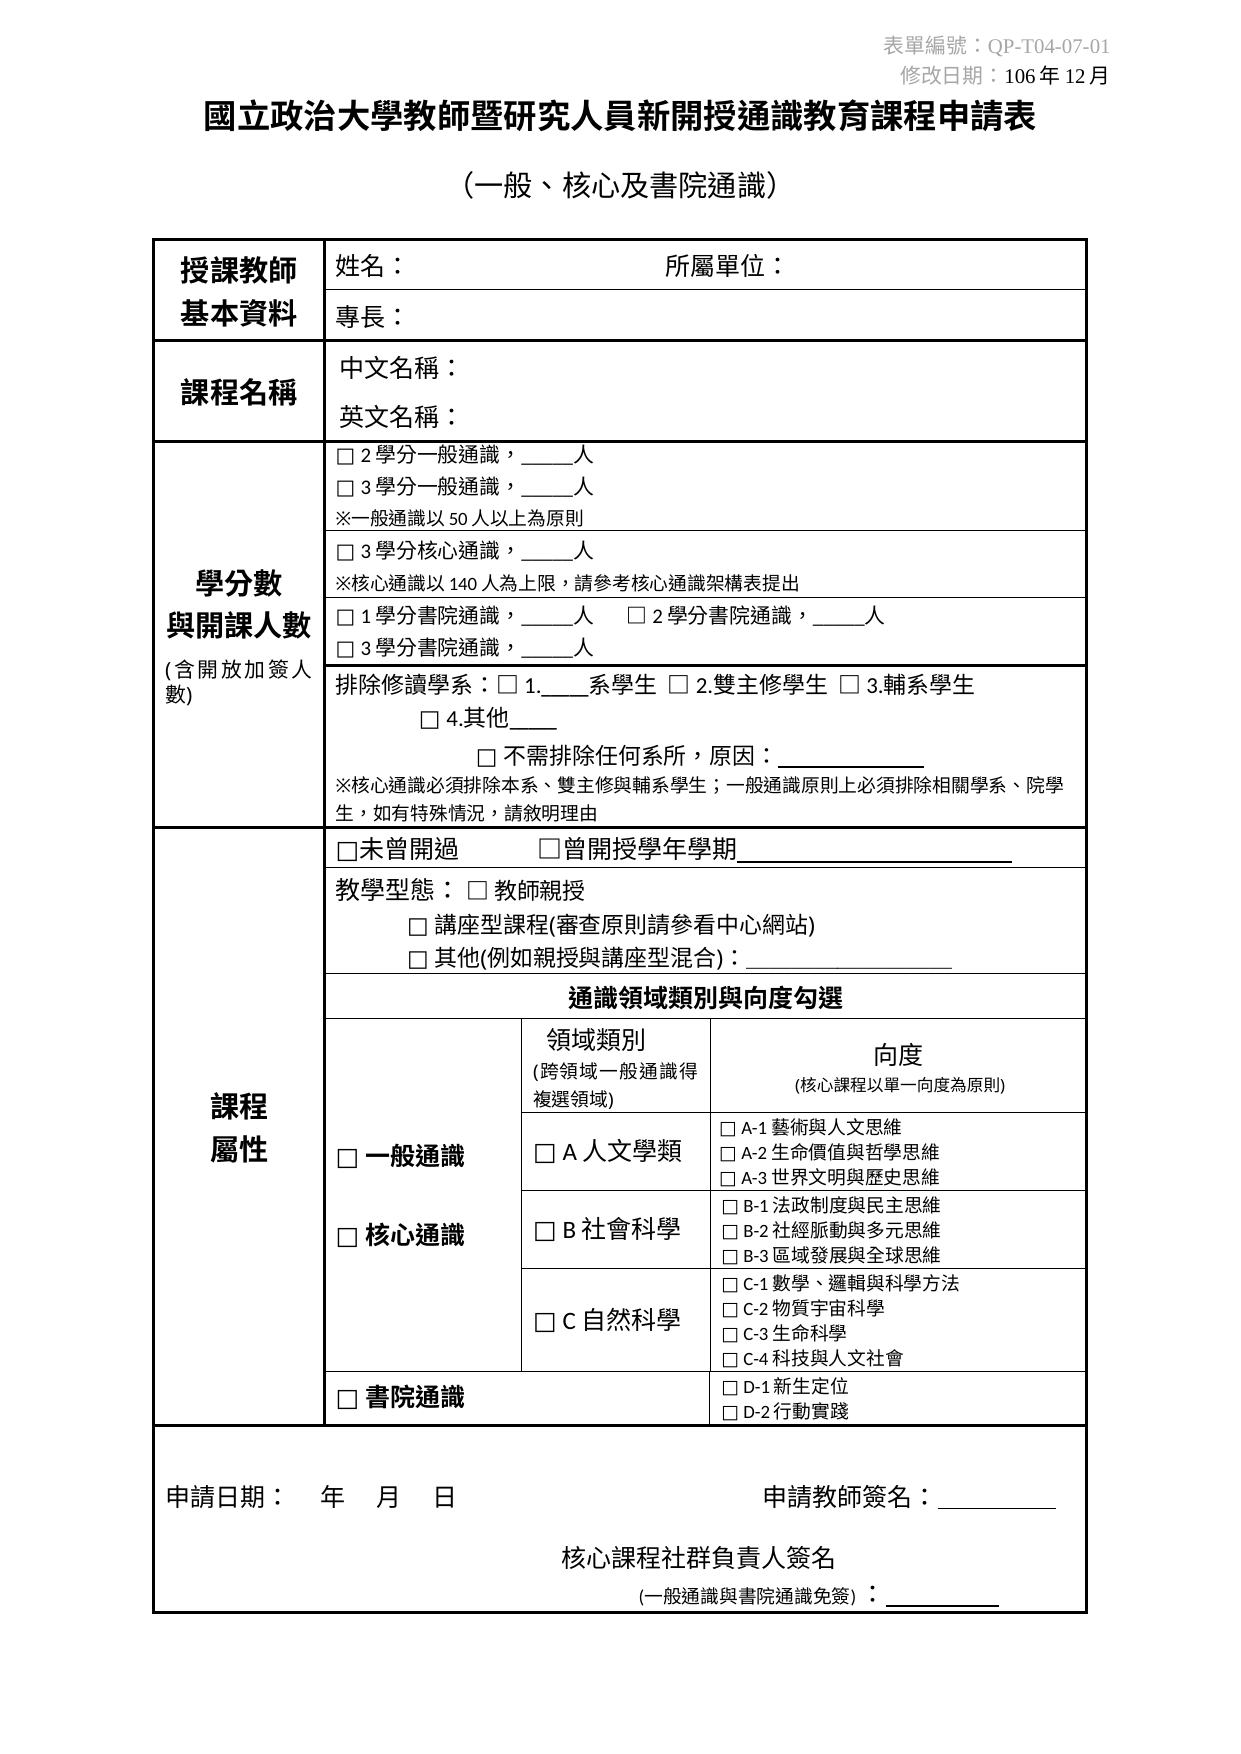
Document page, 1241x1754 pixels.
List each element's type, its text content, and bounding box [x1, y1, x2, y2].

table_header 姓名： 所屬單位： [326, 241, 1085, 289]
table_cell □ 1學分書院通識，_____人 □ 2學分書院通識，_____人 □ 3學分書院通識，_____人 [326, 598, 1085, 664]
table_cell □ C 自然科學 [522, 1269, 710, 1371]
table_cell 申請日期： 年 月 日 申請教師簽名： ­­ 核心課程社群負責人簽名 (一般通識與書院通識免簽) ： [155, 1427, 1085, 1611]
table_cell □ 3學分核心通識，_____人 ※核心通識以140人為上限，請參考核心通識架構表提出 [326, 531, 1085, 597]
table_cell □ B 社會科學 [522, 1191, 710, 1268]
table_cell □ B-1 法政制度與民主思維 □ B-2 社經脈動與多元思維 □ B-3 區域發展與全球思維 [711, 1191, 1085, 1268]
table_cell 教學型態： □ 教師親授 □ 講座型課程(審查原則請參看中心網站) □ 其他(例如親授與講座型混合)：＿＿＿＿＿＿＿＿＿ [326, 868, 1085, 973]
table_cell 通識領域類別與向度勾選 [326, 974, 1085, 1018]
table_cell □ C-1 數學、邏輯與科學方法 □ C-2 物質宇宙科學 □ C-3 生命科學 □ C-4 科技與人文社會 [711, 1269, 1085, 1371]
table_cell □ 2學分一般通識，_____人 □ 3學分一般通識，_____人 ※一般通識以50人以上為原則 [326, 443, 1085, 530]
table_cell 專長： [326, 290, 1085, 339]
table_header 授課教師 基本資料 [155, 241, 323, 339]
table_cell □未曾開過 □曾開授學年學期 [326, 829, 1085, 867]
table_cell □ 書院通識 [326, 1372, 709, 1424]
table_cell 領域類別 (跨領域一般通識得複選領域) [522, 1019, 710, 1111]
table_cell 課程名稱 [155, 342, 323, 440]
table_cell 課程 屬性 [155, 829, 323, 1424]
table_cell 學分數 與開課人數 (含開放加簽人數) [155, 443, 323, 826]
text （一般、核心及書院通識） [165, 162, 1075, 204]
table_cell 排除修讀學系：□ 1._____系學生 □ 2.雙主修學生 □ 3.輔系學生 □ 4.其他_____ □ 不需排除任何系所，原因： ※核心通識必須排除本系、雙主修與輔系學生；一般通識原則上必須排除相關學系、院學生，如有特殊情況，請敘明理由 [326, 667, 1085, 826]
table_cell □ 一般通識 □ 核心通識 [326, 1019, 521, 1371]
table_cell □ A 人文學類 [522, 1113, 710, 1189]
table_cell □ D-1新生定位 □ D-2行動實踐 [710, 1372, 1085, 1424]
table_cell 中文名稱： 英文名稱： [326, 342, 1085, 440]
table_cell □ A-1 藝術與人文思維 □ A-2 生命價值與哲學思維 □ A-3 世界文明與歷史思維 [711, 1113, 1085, 1189]
subtitle 國立政治大學教師暨研究人員新開授通識教育課程申請表 [165, 90, 1075, 138]
table_cell 向度 (核心課程以單一向度為原則) [711, 1019, 1085, 1111]
